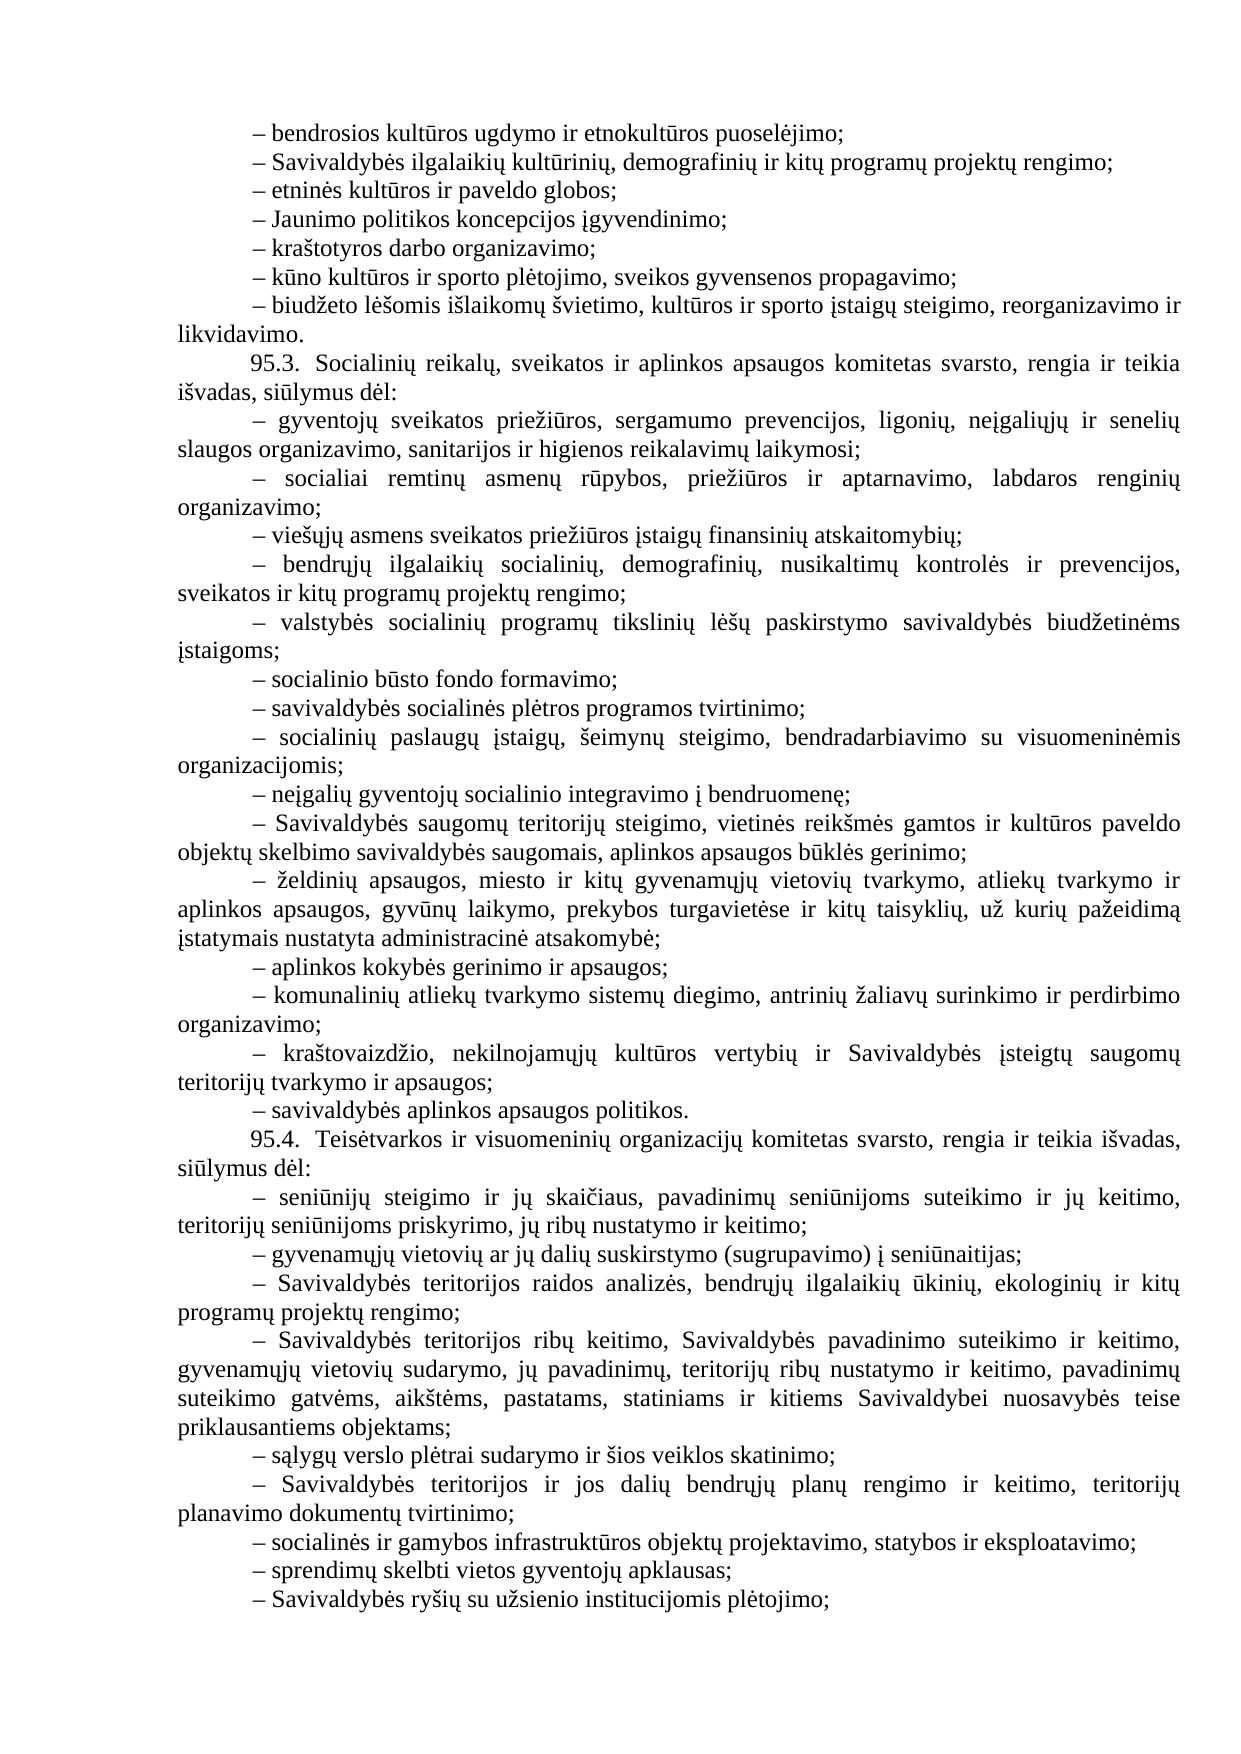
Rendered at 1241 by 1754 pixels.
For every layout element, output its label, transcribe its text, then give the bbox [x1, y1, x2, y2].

text – Savivaldybės teritorijos ribų keitimo, Savivaldybės pavadinimo suteikimo ir keitimo, gyvenamųjų vietovių sudarymo, jų pavadinimų, teritorijų ribų nustatymo ir keitimo, pavadinimų suteikimo gatvėms, aikštėms, pastatams, statiniams ir kitiems Savivaldybei nuosavybės teise priklausantiems objektams; [177, 1326, 1181, 1441]
text – savivaldybės socialinės plėtros programos tvirtinimo; [177, 693, 1181, 722]
text – viešųjų asmens sveikatos priežiūros įstaigų finansinių atskaitomybių; [177, 521, 1181, 549]
text – bendrųjų ilgalaikių socialinių, demografinių, nusikaltimų kontrolės ir prevencijos, sveikatos ir kitų programų projektų rengimo; [177, 549, 1181, 607]
text 95.4. Teisėtvarkos ir visuomeninių organizacijų komitetas svarsto, rengia ir teikia išvadas, siūlymus dėl: [177, 1124, 1181, 1182]
text – Savivaldybės ryšių su užsienio institucijomis plėtojimo; [177, 1584, 1181, 1613]
text – Savivaldybės teritorijos raidos analizės, bendrųjų ilgalaikių ūkinių, ekologinių ir kitų programų projektų rengimo; [177, 1268, 1181, 1326]
text – kraštotyros darbo organizavimo; [177, 233, 1181, 262]
text – Savivaldybės ilgalaikių kultūrinių, demografinių ir kitų programų projektų rengimo; [177, 147, 1181, 176]
text – biudžeto lėšomis išlaikomų švietimo, kultūros ir sporto įstaigų steigimo, reorganizavimo ir likvidavimo. [177, 291, 1181, 348]
text – sąlygų verslo plėtrai sudarymo ir šios veiklos skatinimo; [177, 1441, 1181, 1469]
text – socialinių paslaugų įstaigų, šeimynų steigimo, bendradarbiavimo su visuomeninėmis organizacijomis; [177, 722, 1181, 779]
text – neįgalių gyventojų socialinio integravimo į bendruomenę; [177, 779, 1181, 808]
text – kraštovaizdžio, nekilnojamųjų kultūros vertybių ir Savivaldybės įsteigtų saugomų teritorijų tvarkymo ir apsaugos; [177, 1038, 1181, 1096]
text – kūno kultūros ir sporto plėtojimo, sveikos gyvensenos propagavimo; [177, 262, 1181, 291]
text – seniūnijų steigimo ir jų skaičiaus, pavadinimų seniūnijoms suteikimo ir jų keitimo, teritorijų seniūnijoms priskyrimo, jų ribų nustatymo ir keitimo; [177, 1182, 1181, 1239]
text – etninės kultūros ir paveldo globos; [177, 176, 1181, 204]
text – gyventojų sveikatos priežiūros, sergamumo prevencijos, ligonių, neįgaliųjų ir senelių slaugos organizavimo, sanitarijos ir higienos reikalavimų laikymosi; [177, 406, 1181, 463]
text – savivaldybės aplinkos apsaugos politikos. [177, 1096, 1181, 1124]
text – želdinių apsaugos, miesto ir kitų gyvenamųjų vietovių tvarkymo, atliekų tvarkymo ir aplinkos apsaugos, gyvūnų laikymo, prekybos turgavietėse ir kitų taisyklių, už kurių pažeidimą įstatymais nustatyta administracinė atsakomybė; [177, 866, 1181, 952]
text – Jaunimo politikos koncepcijos įgyvendinimo; [177, 204, 1181, 233]
text – valstybės socialinių programų tikslinių lėšų paskirstymo savivaldybės biudžetinėms įstaigoms; [177, 607, 1181, 664]
text – aplinkos kokybės gerinimo ir apsaugos; [177, 952, 1181, 981]
text – Savivaldybės teritorijos ir jos dalių bendrųjų planų rengimo ir keitimo, teritorijų planavimo dokumentų tvirtinimo; [177, 1469, 1181, 1527]
text – bendrosios kultūros ugdymo ir etnokultūros puoselėjimo; [177, 118, 1181, 147]
text – socialinio būsto fondo formavimo; [177, 664, 1181, 693]
text – komunalinių atliekų tvarkymo sistemų diegimo, antrinių žaliavų surinkimo ir perdirbimo organizavimo; [177, 981, 1181, 1038]
text – sprendimų skelbti vietos gyventojų apklausas; [177, 1556, 1181, 1584]
text – socialinės ir gamybos infrastruktūros objektų projektavimo, statybos ir eksploatavimo; [177, 1527, 1181, 1556]
text – gyvenamųjų vietovių ar jų dalių suskirstymo (sugrupavimo) į seniūnaitijas; [177, 1239, 1181, 1268]
text – socialiai remtinų asmenų rūpybos, priežiūros ir aptarnavimo, labdaros renginių organizavimo; [177, 463, 1181, 521]
text 95.3. Socialinių reikalų, sveikatos ir aplinkos apsaugos komitetas svarsto, rengia ir teikia išvadas, siūlymus dėl: [177, 348, 1181, 406]
text – Savivaldybės saugomų teritorijų steigimo, vietinės reikšmės gamtos ir kultūros paveldo objektų skelbimo savivaldybės saugomais, aplinkos apsaugos būklės gerinimo; [177, 808, 1181, 866]
